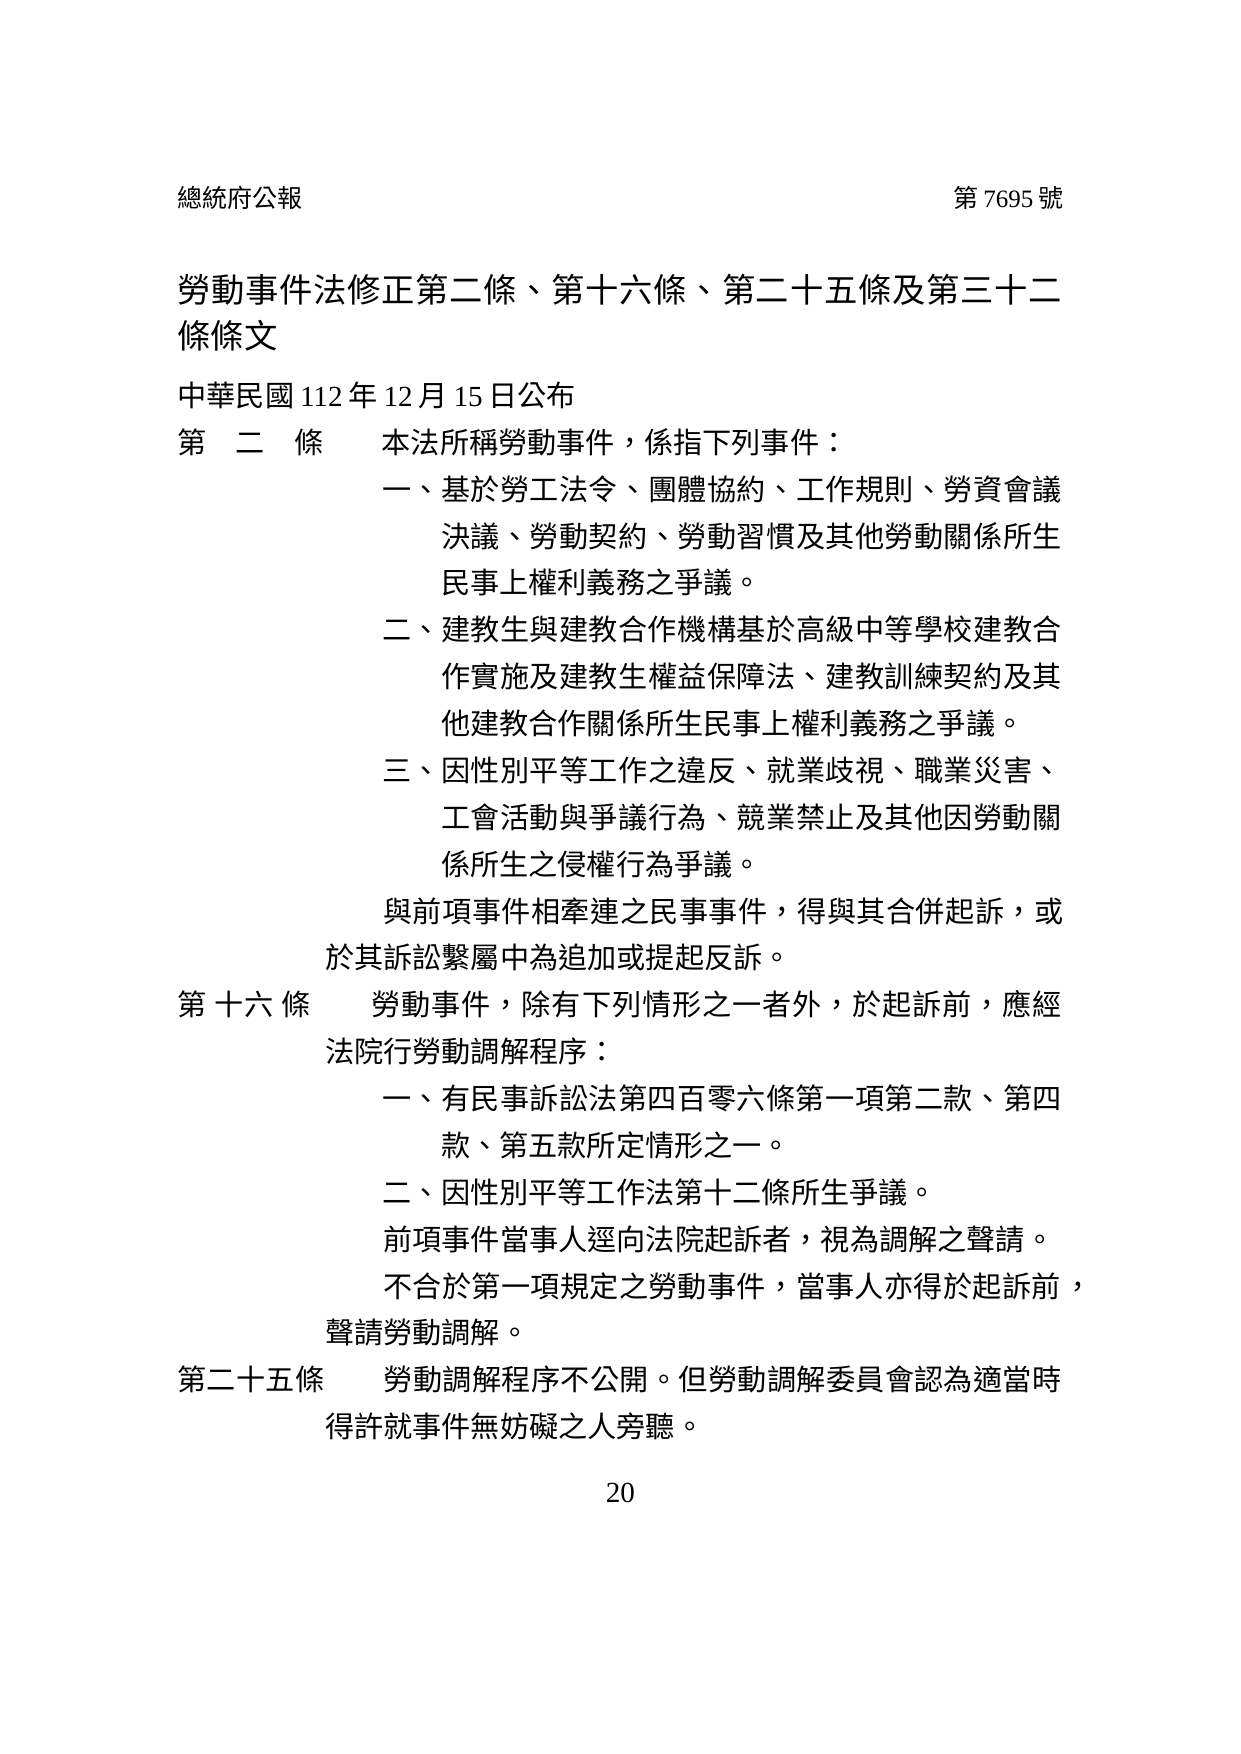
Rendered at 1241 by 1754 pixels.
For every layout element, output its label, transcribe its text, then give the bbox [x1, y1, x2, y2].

text 第 二 條 本法所稱勞動事件，係指下列事件： [177, 416, 1063, 463]
text 第 十六 條 勞動事件，除有下列情形之一者外，於起訴前，應經法院行勞動調解程序： [177, 978, 1063, 1072]
text 與前項事件相牽連之民事事件，得與其合併起訴，或於其訴訟繫屬中為追加或提起反訴。 [325, 884, 1063, 978]
text 一、 基於勞工法令、團體協約、工作規則、勞資會議決議、勞動契約、勞動習慣及其他勞動關係所生民事上權利義務之爭議。 [382, 463, 1063, 603]
text 第二十五條 勞動調解程序不公開。但勞動調解委員會認為適當時，得許就事件無妨礙之人旁聽。 [177, 1353, 1063, 1447]
text 中華民國112年12月15日公布 [177, 370, 1063, 416]
text 前項事件當事人逕向法院起訴者，視為調解之聲請。 [325, 1213, 1063, 1259]
text 不合於第一項規定之勞動事件，當事人亦得於起訴前，聲請勞動調解。 [325, 1259, 1063, 1353]
text 三、 因性別平等工作之違反、就業歧視、職業災害、工會活動與爭議行為、競業禁止及其他因勞動關係所生之侵權行為爭議。 [382, 744, 1063, 884]
text 二、 建教生與建教合作機構基於高級中等學校建教合作實施及建教生權益保障法、建教訓練契約及其他建教合作關係所生民事上權利義務之爭議。 [382, 603, 1063, 744]
text 二、 因性別平等工作法第十二條所生爭議。 [382, 1166, 1063, 1213]
text 勞動事件法修正第二條、第十六條、第二十五條及第三十二條條文 [177, 266, 1063, 357]
text 一、 有民事訴訟法第四百零六條第一項第二款、第四款、第五款所定情形之一。 [382, 1072, 1063, 1166]
